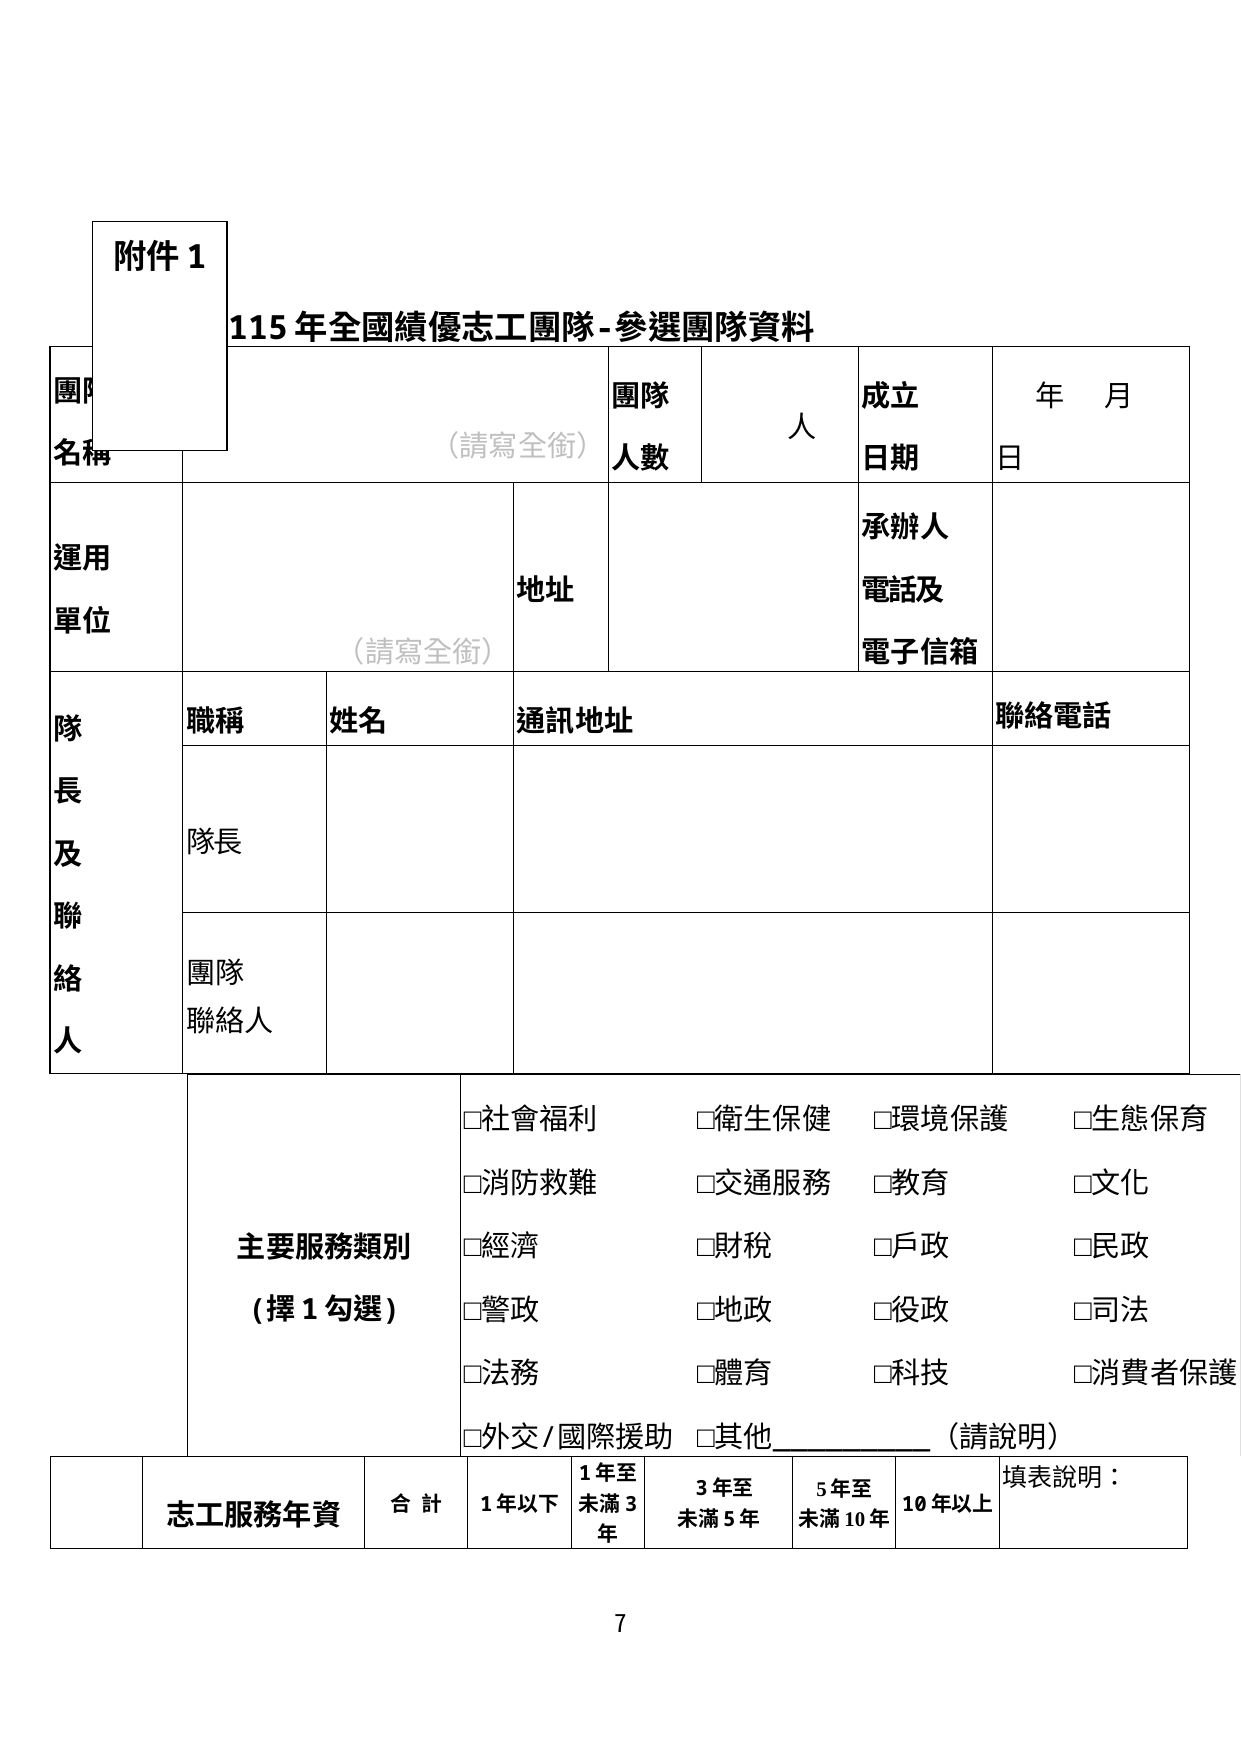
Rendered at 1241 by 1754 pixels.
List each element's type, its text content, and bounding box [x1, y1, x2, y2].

table_cell [514, 746, 992, 912]
table_cell 運用 單位 [51, 483, 182, 671]
table_cell □教育 [871, 1138, 1071, 1201]
table_cell [993, 483, 1189, 671]
table_cell [327, 746, 513, 912]
table_cell 聯絡電話 及行動電話 [993, 672, 1189, 745]
table_cell □體育 [694, 1329, 871, 1392]
table_cell □交通服務 [694, 1138, 871, 1201]
table_cell □財稅 [694, 1201, 871, 1265]
table_header □環境保護 [871, 1075, 1071, 1138]
table_cell （請寫全銜） [183, 483, 513, 671]
table_header □生態保育 [1071, 1075, 1240, 1138]
table_header 填表說明： 1.服務年資係以志工在該團隊之年資計算。 2.「志工人數」以當年12月31日數據為準。 3.志願服務紀錄冊領冊率之計算：不限推薦單位核發之紀錄冊，若志工所持紀錄冊為其他單位核發亦認定為已領冊。 4.志工流失率可於欄位說明原因（如：疫情結束服務、高齡志工退場等），如無可不填寫。 [1000, 1457, 1187, 1547]
table_cell 通訊地址 [514, 672, 992, 745]
table_cell □外交/國際援助 [461, 1392, 694, 1456]
table_header 團隊 名稱 [51, 347, 182, 482]
table_cell □警政 [461, 1265, 694, 1328]
table_cell 團隊 聯絡人 [183, 913, 326, 1073]
table_header 3年至 未滿5年 [645, 1457, 792, 1547]
table_cell □戶政 [871, 1201, 1071, 1265]
table_header 成立 日期 [859, 347, 992, 482]
text 115年全國績優志工團隊-參選團隊資料 [228, 283, 1132, 346]
table_cell □經濟 [461, 1201, 694, 1265]
text 附件1 [108, 230, 211, 278]
table_cell 承辦人 電話及 電子信箱 [859, 483, 992, 671]
table_header 主要服務類別 (擇1勾選) [188, 1075, 460, 1456]
table_cell □消費者保護 [1071, 1329, 1240, 1392]
table_header 1年至 未滿3年 [572, 1457, 644, 1547]
table_cell □司法 [1071, 1265, 1240, 1328]
table_cell 地址 [514, 483, 608, 671]
table_header 1年以下 [468, 1457, 571, 1547]
table_cell □民政 [1071, 1201, 1240, 1265]
table_cell □法務 [461, 1329, 694, 1392]
table_cell □其他_________（請說明） [694, 1392, 1240, 1456]
table_header 10年以上 [896, 1457, 999, 1547]
table_header （請寫全銜） [183, 347, 608, 482]
table_cell □役政 [871, 1265, 1071, 1328]
table_cell [327, 913, 513, 1073]
table_header 志工服務年資 [143, 1457, 364, 1547]
table_header 人 [702, 347, 858, 482]
table_cell [993, 913, 1189, 1073]
table_cell □消防救難 [461, 1138, 694, 1201]
table_header 5年至 未滿10年 [793, 1457, 895, 1547]
table_cell 隊長 [183, 746, 326, 912]
table_header 合 計 [365, 1457, 467, 1547]
table_cell □科技 [871, 1329, 1071, 1392]
table_header [51, 1457, 142, 1547]
table_header 年 月 日 [993, 347, 1189, 482]
table_cell □地政 [694, 1265, 871, 1328]
table_cell [993, 746, 1189, 912]
table_header □衛生保健 [694, 1075, 871, 1138]
table_cell □文化 [1071, 1138, 1240, 1201]
table_header 團隊 人數 [609, 347, 701, 482]
table_cell 隊 長 及 聯 絡 人 [51, 672, 182, 1073]
table_header □社會福利 [461, 1075, 694, 1138]
table_cell [514, 913, 992, 1073]
table_cell [609, 483, 858, 671]
table_cell 姓名 [327, 672, 513, 745]
table_cell 職稱 [183, 672, 326, 745]
